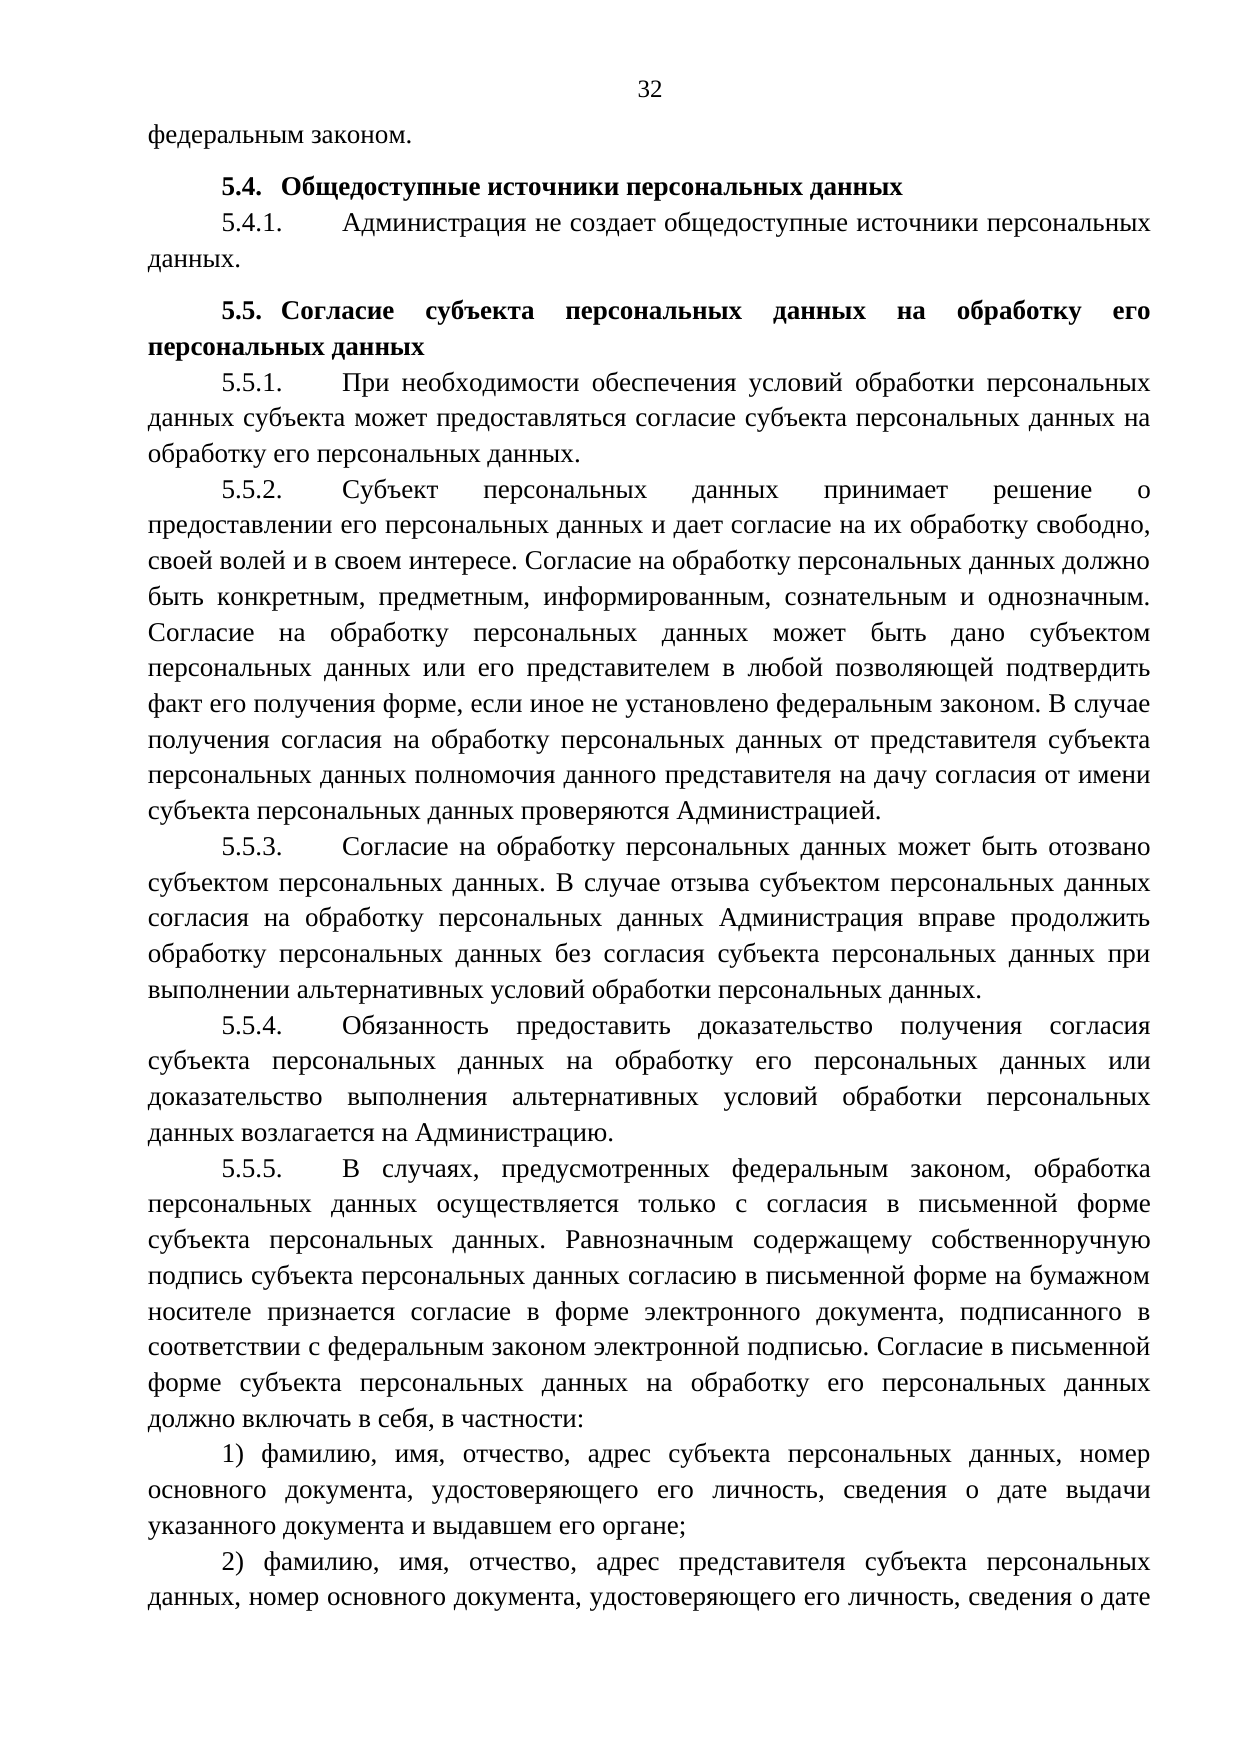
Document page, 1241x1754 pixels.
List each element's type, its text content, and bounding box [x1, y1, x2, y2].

text 2) фамилию, имя, отчество, адрес представителя субъекта персональных данных, номер основного документа, удостоверяющего его личность, сведения о дате [148, 1545, 1152, 1612]
list Согласие на обработку персональных данных может быть отозвано субъектом персональных данных. В случае отзыва субъектом персональных данных согласия на обработку персональных данных Администрация вправе продолжить обработку персональных данных без согласия субъекта персональных данных при выполнении альтернативных условий обработки персональных данных. [148, 830, 1152, 1004]
subtitle Согласие субъекта персональных данных на обработку его персональных данных [148, 294, 1152, 361]
list Обязанность предоставить доказательство получения согласия субъекта персональных данных на обработку его персональных данных или доказательство выполнения альтернативных условий обработки персональных данных возлагается на Администрацию. [148, 1009, 1152, 1147]
subtitle Общедоступные источники персональных данных [148, 170, 1152, 201]
list При необходимости обеспечения условий обработки персональных данных субъекта может предоставляться согласие субъекта персональных данных на обработку его персональных данных. [148, 366, 1152, 468]
list Администрация не создает общедоступные источники персональных данных. [148, 206, 1152, 273]
list Субъект персональных данных принимает решение о предоставлении его персональных данных и дает согласие на их обработку свободно, своей волей и в своем интересе. Согласие на обработку персональных данных должно быть конкретным, предметным, информированным, сознательным и однозначным. Согласие на обработку персональных данных может быть дано субъектом персональных данных или его представителем в любой позволяющей подтвердить факт его получения форме, если иное не установлено федеральным законом. В случае получения согласия на обработку персональных данных от представителя субъекта персональных данных полномочия данного представителя на дачу согласия от имени субъекта персональных данных проверяются Администрацией. [148, 473, 1152, 826]
text 1) фамилию, имя, отчество, адрес субъекта персональных данных, номер основного документа, удостоверяющего его личность, сведения о дате выдачи указанного документа и выдавшем его органе; [148, 1437, 1152, 1540]
list федеральным законом. [148, 118, 1152, 149]
list В случаях, предусмотренных федеральным законом, обработка персональных данных осуществляется только с согласия в письменной форме субъекта персональных данных. Равнозначным содержащему собственноручную подпись субъекта персональных данных согласию в письменной форме на бумажном носителе признается согласие в форме электронного документа, подписанного в соответствии с федеральным законом электронной подписью. Согласие в письменной форме субъекта персональных данных на обработку его персональных данных должно включать в себя, в частности: [148, 1152, 1152, 1433]
